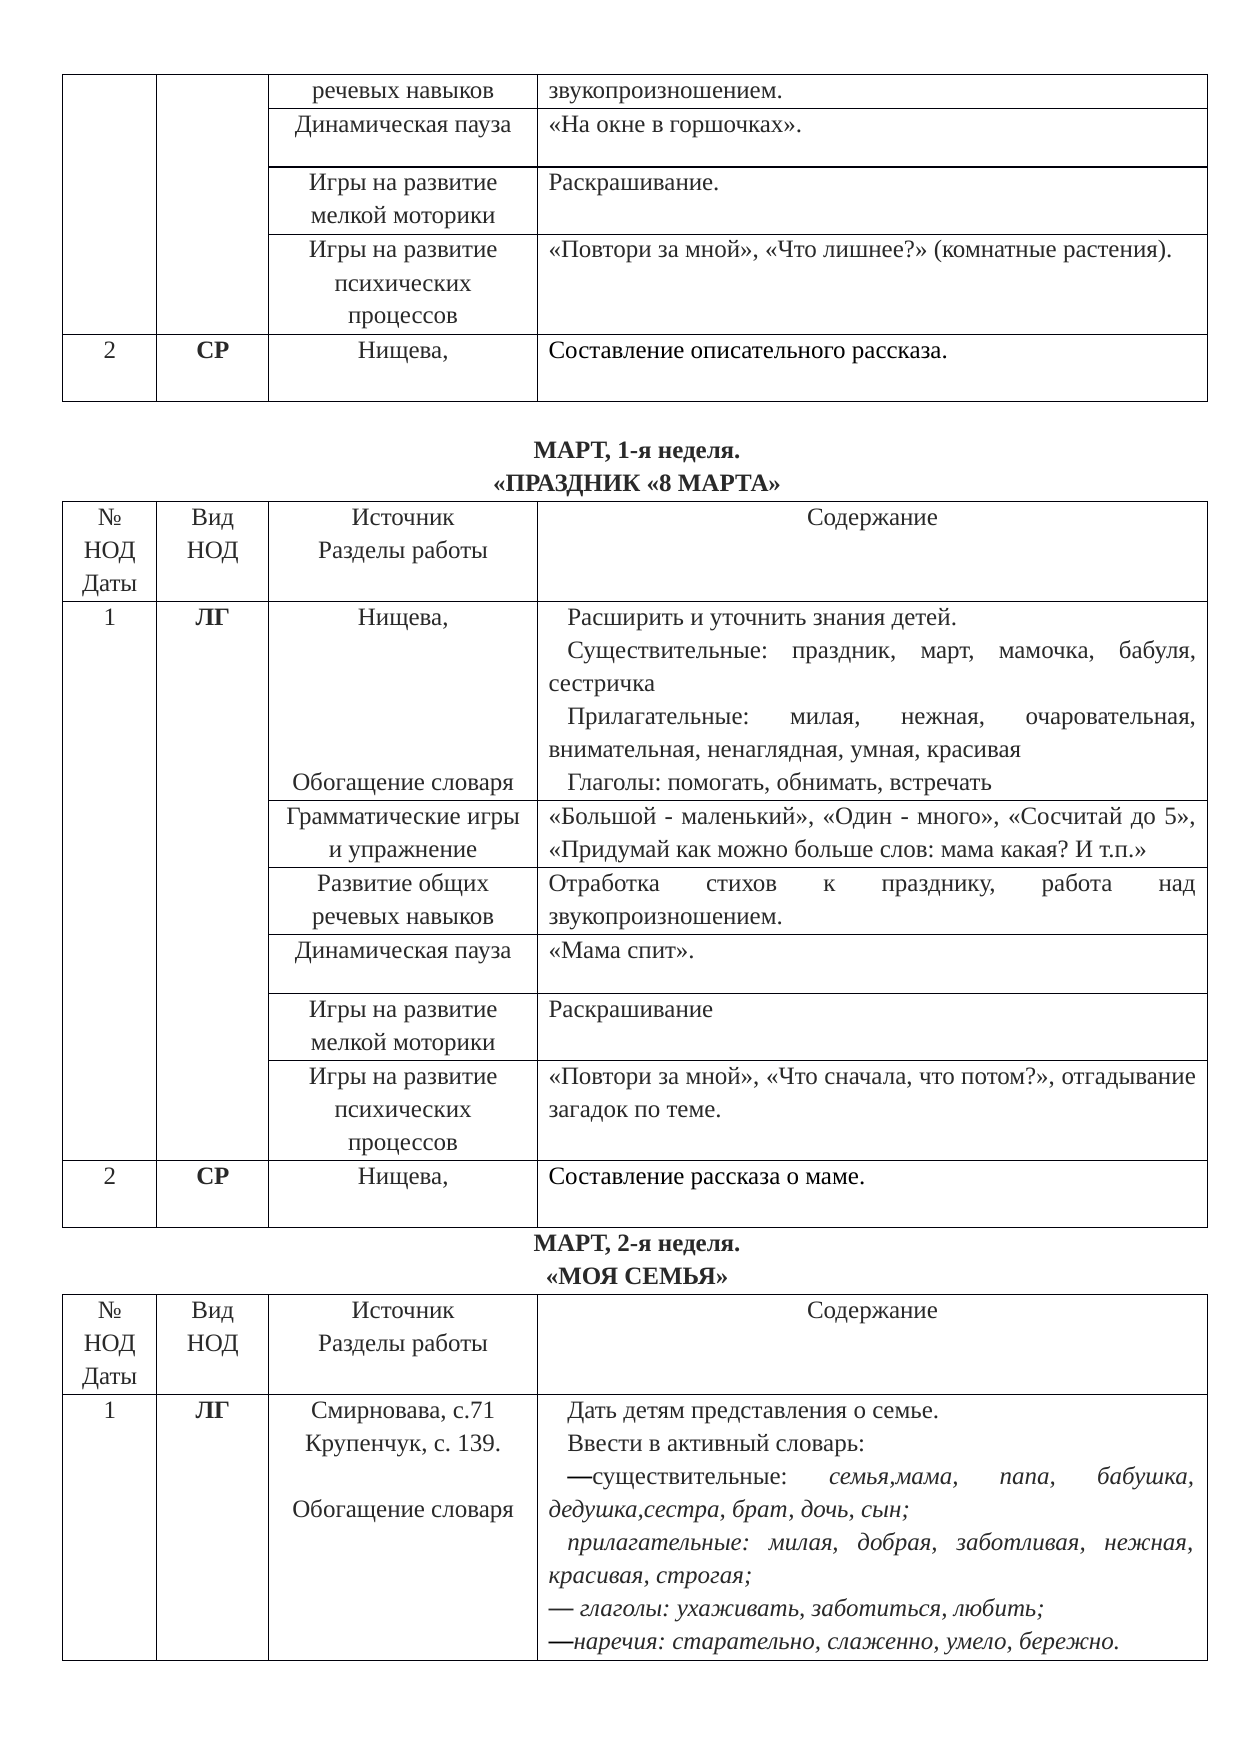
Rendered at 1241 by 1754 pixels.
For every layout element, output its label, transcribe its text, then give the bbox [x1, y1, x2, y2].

table_header № НОД Даты [63, 1295, 156, 1394]
table_cell «Мама спит». [538, 935, 1207, 993]
text МАРТ, 1-я неделя. [74, 435, 1181, 463]
table_cell Раскрашивание. [538, 168, 1207, 233]
text «МОЯ СЕМЬЯ» [74, 1261, 1181, 1290]
table_cell Отработка стихов к празднику, работа над звукопроизношением. [538, 868, 1207, 934]
table_cell 1 [63, 602, 156, 1160]
table_header Источник Разделы работы [269, 1295, 537, 1394]
table_header Содержание [538, 502, 1207, 601]
table_cell Составление рассказа о маме. [538, 1161, 1207, 1227]
text «ПРАЗДНИК «8 МАРТА» [74, 468, 1181, 497]
table_cell Игры на развитие психических процессов [269, 1061, 537, 1160]
table_cell Смирновава, с.71 Крупенчук, с. 139. Обогащение словаря [269, 1395, 537, 1659]
table_cell Нищева, [269, 335, 537, 401]
table_cell Динамическая пауза [269, 109, 537, 166]
table_header Источник Разделы работы [269, 502, 537, 601]
table_cell «Большой - маленький», «Один - много», «Сосчитай до 5», «Придумай как можно больше слов: мама какая? И т.п.» [538, 801, 1207, 867]
table_cell Игры на развитие мелкой моторики [269, 168, 537, 233]
table_cell Нищева, [269, 1161, 537, 1227]
table_cell [157, 75, 268, 334]
table_cell речевых навыков [269, 75, 537, 108]
table_cell Расширить и уточнить знания детей. Существительные: праздник, март, мамочка, бабуля, сестричка Прилагательные: милая, нежная, очаровательная, внимательная, ненаглядная, умная, красивая Глаголы: помогать, обнимать, встречать [538, 602, 1207, 800]
table_cell «Повтори за мной», «Что сначала, что потом?», отгадывание загадок по теме. [538, 1061, 1207, 1160]
table_header № НОД Даты [63, 502, 156, 601]
table_cell Грамматические игры и упражнение [269, 801, 537, 867]
table_header Вид НОД [157, 1295, 268, 1394]
table_cell Составление описательного рассказа. [538, 335, 1207, 401]
text МАРТ, 2-я неделя. [74, 1228, 1181, 1257]
table_cell Раскрашивание [538, 994, 1207, 1060]
table_cell Нищева, Обогащение словаря [269, 602, 537, 800]
table_cell СР [157, 335, 268, 401]
table_cell Динамическая пауза [269, 935, 537, 993]
table_cell [63, 75, 156, 334]
table_cell 1 [63, 1395, 156, 1659]
table_cell ЛГ [157, 602, 268, 1160]
table_cell Игры на развитие мелкой моторики [269, 994, 537, 1060]
table_cell звукопроизношением. [538, 75, 1207, 108]
table_cell 2 [63, 1161, 156, 1227]
table_cell Развитие общих речевых навыков [269, 868, 537, 934]
table_cell Дать детям представления о семье. Ввести в активный словарь: существительные: семья,мама, папа, бабушка, дедушка,сестра, брат, дочь, сын; прилагательные: милая, добрая, заботливая, нежная, красивая, строгая; глаголы: ухаживать, заботиться, любить; наречия: старательно, слаженно, умело, бережно. [538, 1395, 1207, 1659]
table_cell Игры на развитие психических процессов [269, 235, 537, 334]
table_cell «На окне в горшочках». [538, 109, 1207, 166]
table_header Вид НОД [157, 502, 268, 601]
table_cell ЛГ [157, 1395, 268, 1659]
table_cell 2 [63, 335, 156, 401]
table_cell СР [157, 1161, 268, 1227]
table_cell «Повтори за мной», «Что лишнее?» (комнатные растения). [538, 235, 1207, 334]
table_header Содержание [538, 1295, 1207, 1394]
